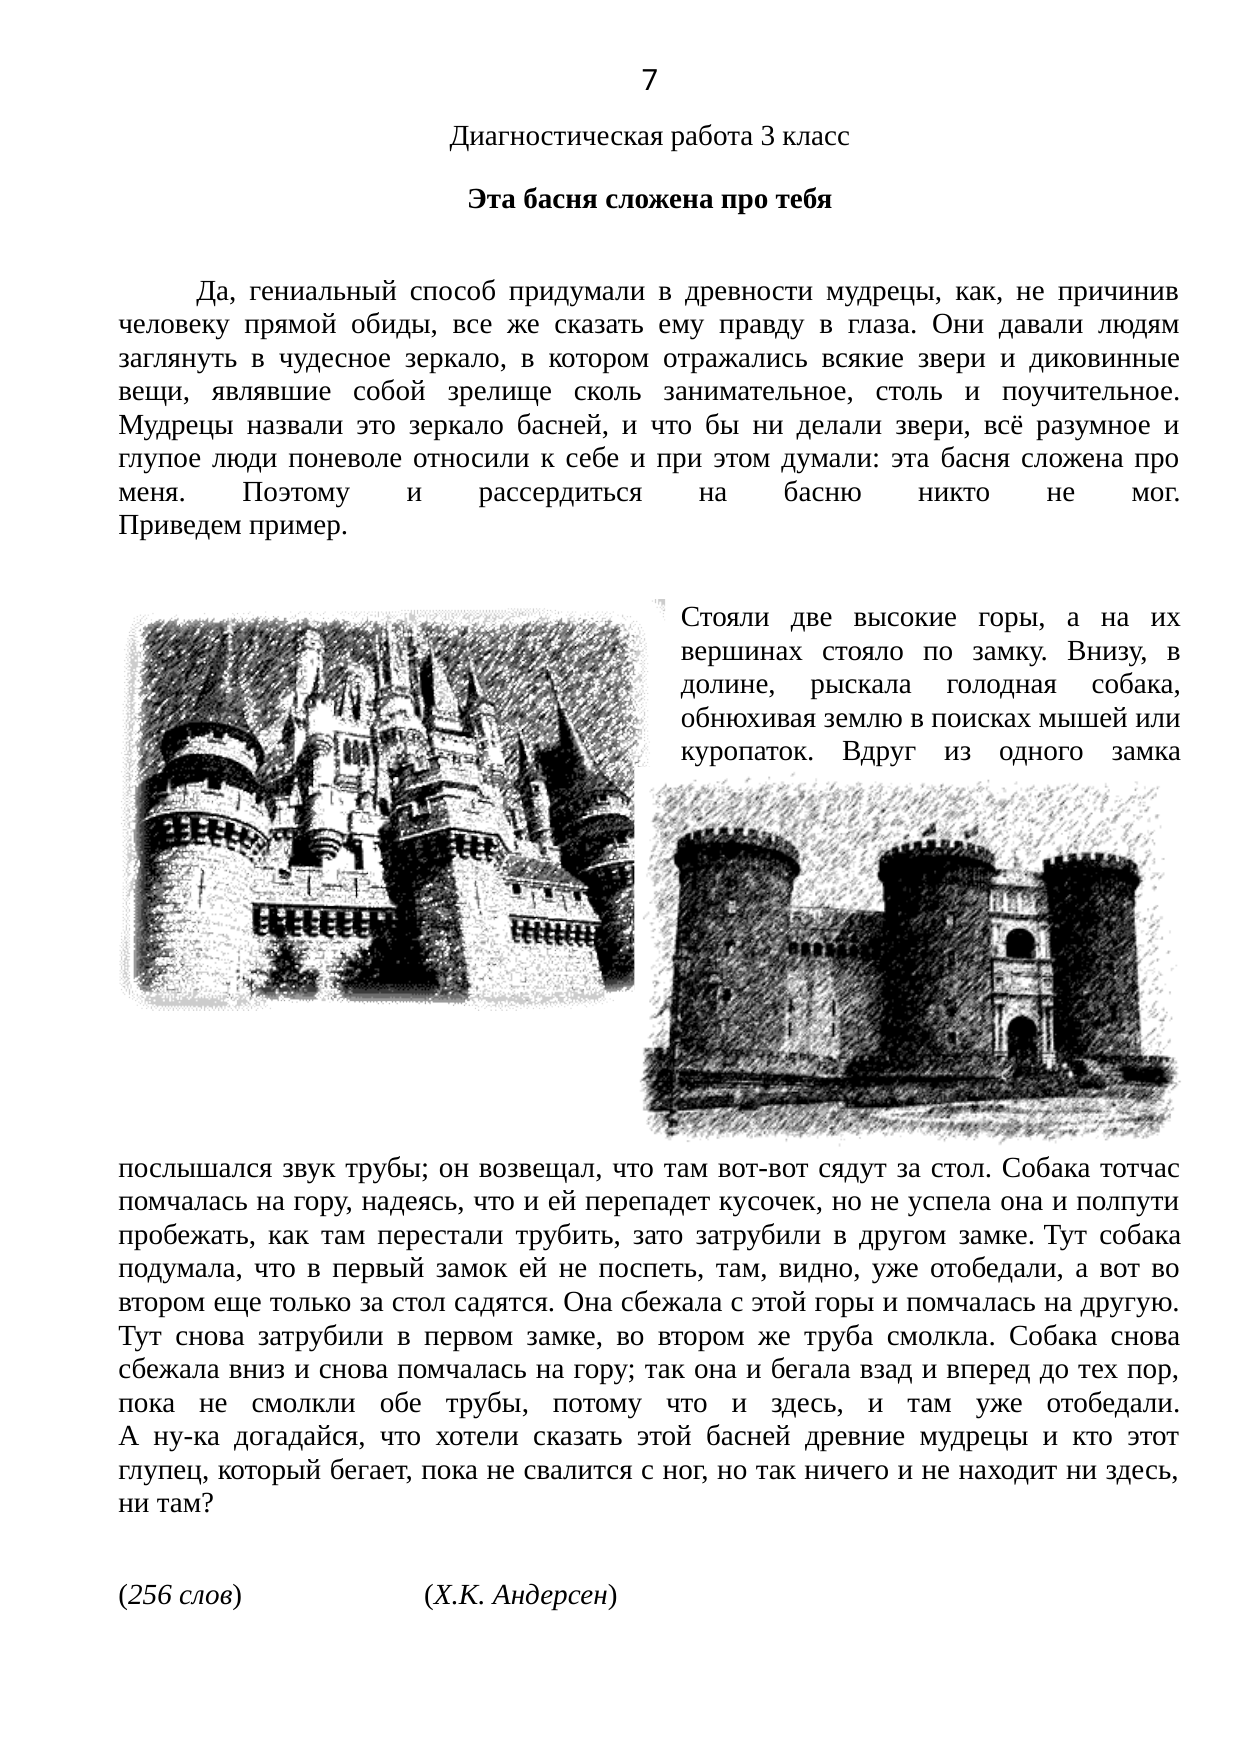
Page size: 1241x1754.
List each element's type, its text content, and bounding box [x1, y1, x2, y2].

text послышался звук трубы; он возвещал, что там вот-вот сядут за стол. Собака тотчас помчалась на гору, надеясь, что и ей перепадет кусочек, но не успела она и полпути пробежать, как там перестали трубить, зато затрубили в другом замке. Тут собака подумала, что в первый замок ей не поспеть, там, видно, уже отобедали, а вот во втором еще только за стол садятся. Она сбежала с этой горы и помчалась на другую. Тут снова затрубили в первом замке, во втором же труба смолкла. Собака снова сбежала вниз и снова помчалась на гору; так она и бегала взад и вперед до тех пор, пока не смолкли обе трубы, потому что и здесь, и там уже отобедали. А ну-ка догадайся, что хотели сказать этой басней древние мудрецы и кто этот глупец, который бегает, пока не свалится с ног, но так ничего и не находит ни здесь, ни там? [118, 1011, 1181, 1519]
picture [118, 599, 1182, 1150]
text (256 слов) (Х.К. Андерсен) [118, 1577, 1181, 1611]
subtitle Эта басня сложена про тебя [118, 181, 1181, 214]
text Стояли две высокие горы, а на их вершинах стояло по замку. Внизу, в долине, рыскала голодная собака, обнюхивая землю в поисках мышей или куропаток. Вдруг из одного замка [665, 599, 1181, 767]
subtitle Диагностическая работа 3 класс [118, 118, 1181, 152]
text Да, гениальный способ придумали в древности мудрецы, как, не причинив человеку прямой обиды, все же сказать ему правду в глаза. Они давали людям заглянуть в чудесное зеркало, в котором отражались всякие звери и диковинные вещи, являвшие собой зрелище сколь занимательное, столь и поучительное. Мудрецы назвали это зеркало басней, и что бы ни делали звери, всё разумное и глупое люди поневоле относили к себе и при этом думали: эта басня сложена про меня. Поэтому и рассердиться на басню никто не мог. Приведем пример. [118, 273, 1181, 541]
